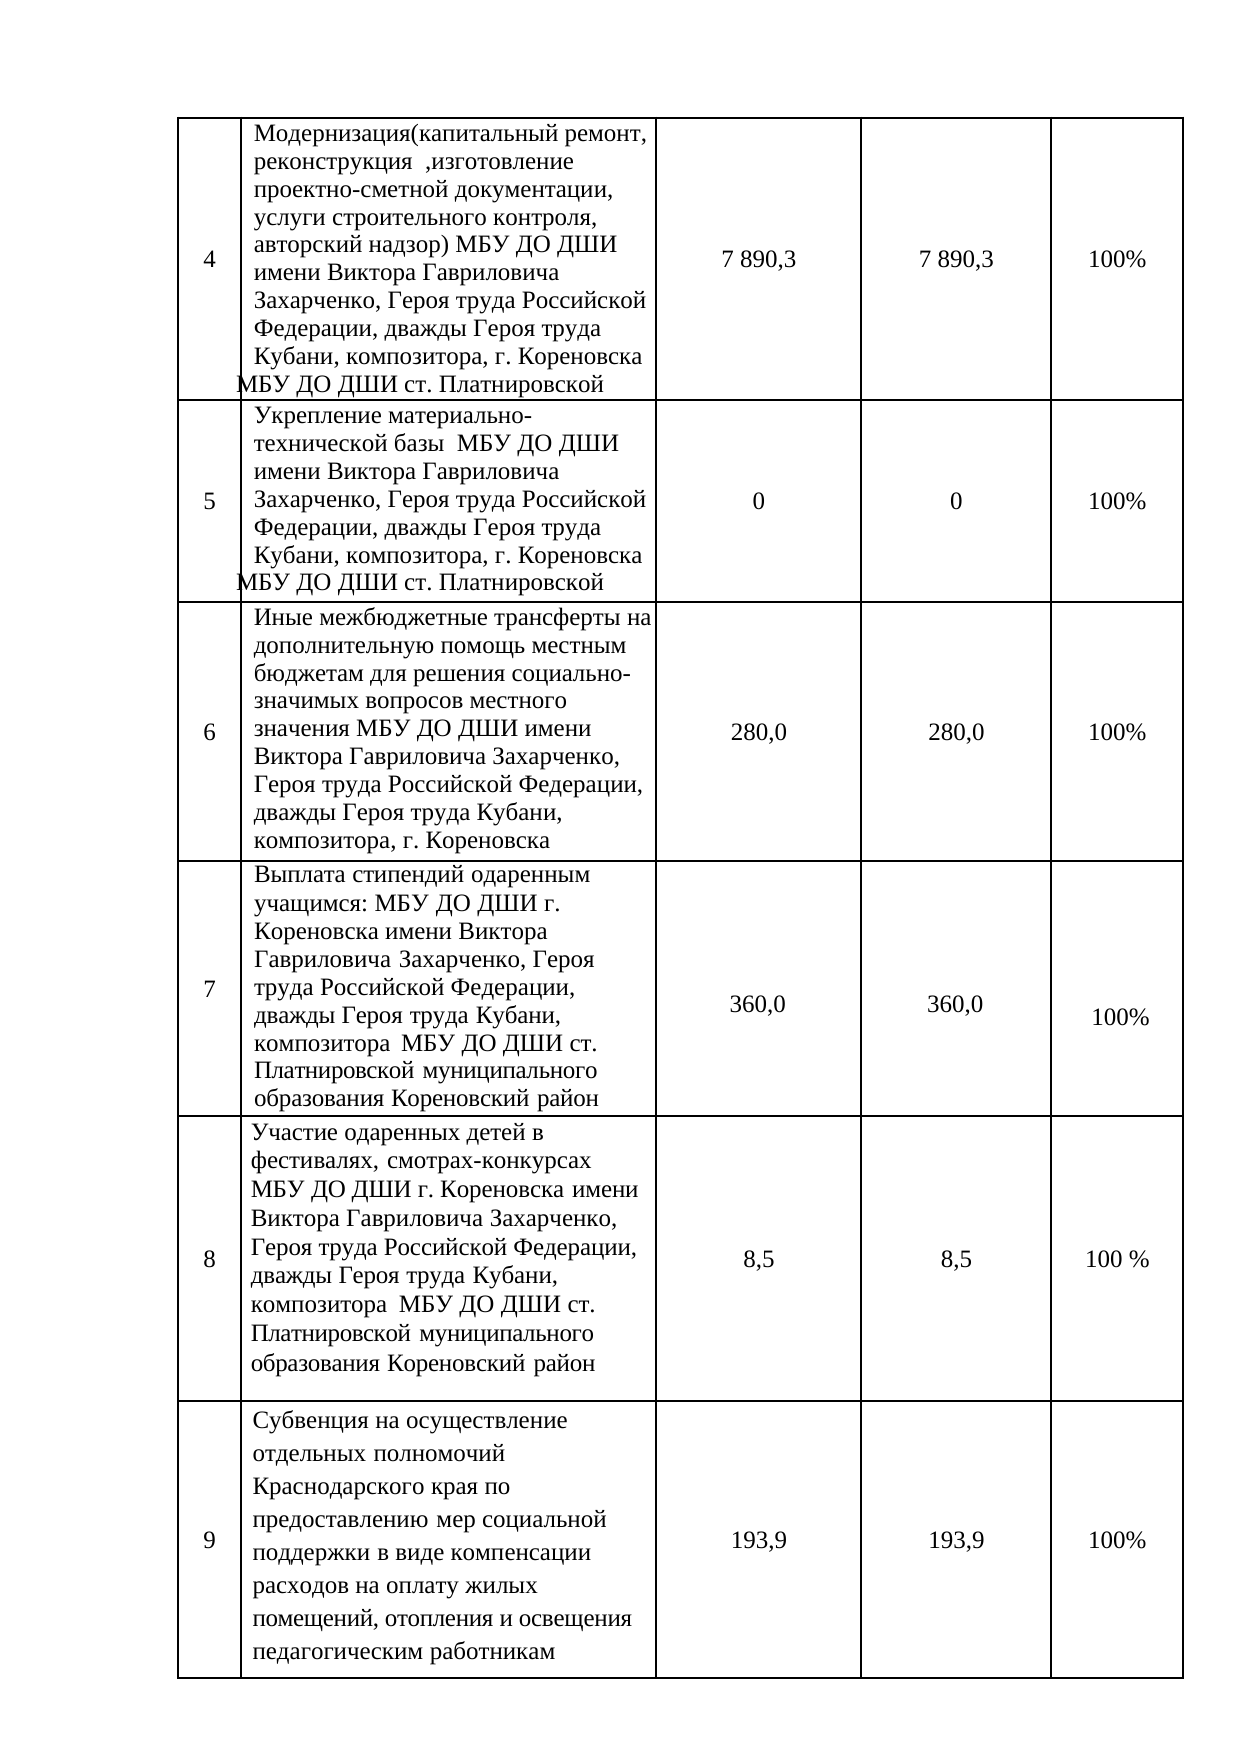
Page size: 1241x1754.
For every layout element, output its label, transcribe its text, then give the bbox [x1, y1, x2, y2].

table_cell Субвенция на осуществление отдельных полномочий Краснодарского края по предоставлению мер социальной поддержки в виде компенсации расходов на оплату жилых помещений, отопления и освещения педагогическим работникам [242, 1402, 655, 1677]
table_cell Иные межбюджетные трансферты на дополнительную помощь местным бюджетам для решения социально-значимых вопросов местного значения МБУ ДО ДШИ имени Виктора Гавриловича Захарченко, Героя труда Российской Федерации, дважды Героя труда Кубани, композитора, г. Кореновска [242, 603, 655, 860]
table_cell 100% [1052, 401, 1182, 601]
table_cell 9 [179, 1402, 240, 1677]
table_cell 100% [1052, 119, 1182, 399]
table_cell 280,0 [657, 603, 860, 860]
table_cell 193,9 [862, 1402, 1050, 1677]
table_cell 7 [179, 862, 240, 1115]
table_cell 280,0 [862, 603, 1050, 860]
table_cell 8,5 [862, 1117, 1050, 1399]
table_cell 0 [657, 401, 860, 601]
table_cell 4 [179, 119, 240, 399]
table_cell 0 [862, 401, 1050, 601]
table_cell 360,0 [862, 862, 1050, 1115]
table_cell 8 [179, 1117, 240, 1399]
table_cell 7 890,3 [657, 119, 860, 399]
table_cell 6 [179, 603, 240, 860]
table_cell 360,0 [657, 862, 860, 1115]
table_cell 5 [179, 401, 240, 601]
table_cell 7 890,3 [862, 119, 1050, 399]
table_cell 100% [1052, 1402, 1182, 1677]
table_cell Участие одаренных детей в фестивалях, смотрах-конкурсах МБУ ДО ДШИ г. Кореновска имени Виктора Гавриловича Захарченко, Героя труда Российской Федерации, дважды Героя труда Кубани, композитора МБУ ДО ДШИ ст. Платнировской муниципального образования Кореновский район [242, 1117, 655, 1399]
table_cell 100% [1052, 603, 1182, 860]
table_cell 100 % [1052, 1117, 1182, 1399]
table_cell Выплата стипендий одаренным учащимся: МБУ ДО ДШИ г. Кореновска имени Виктора Гавриловича Захарченко, Героя труда Российской Федерации, дважды Героя труда Кубани, композитора МБУ ДО ДШИ ст. Платнировской муниципального образования Кореновский район [242, 862, 655, 1115]
table_cell 100% [1052, 862, 1182, 1115]
table_cell 193,9 [657, 1402, 860, 1677]
table_cell 8,5 [657, 1117, 860, 1399]
